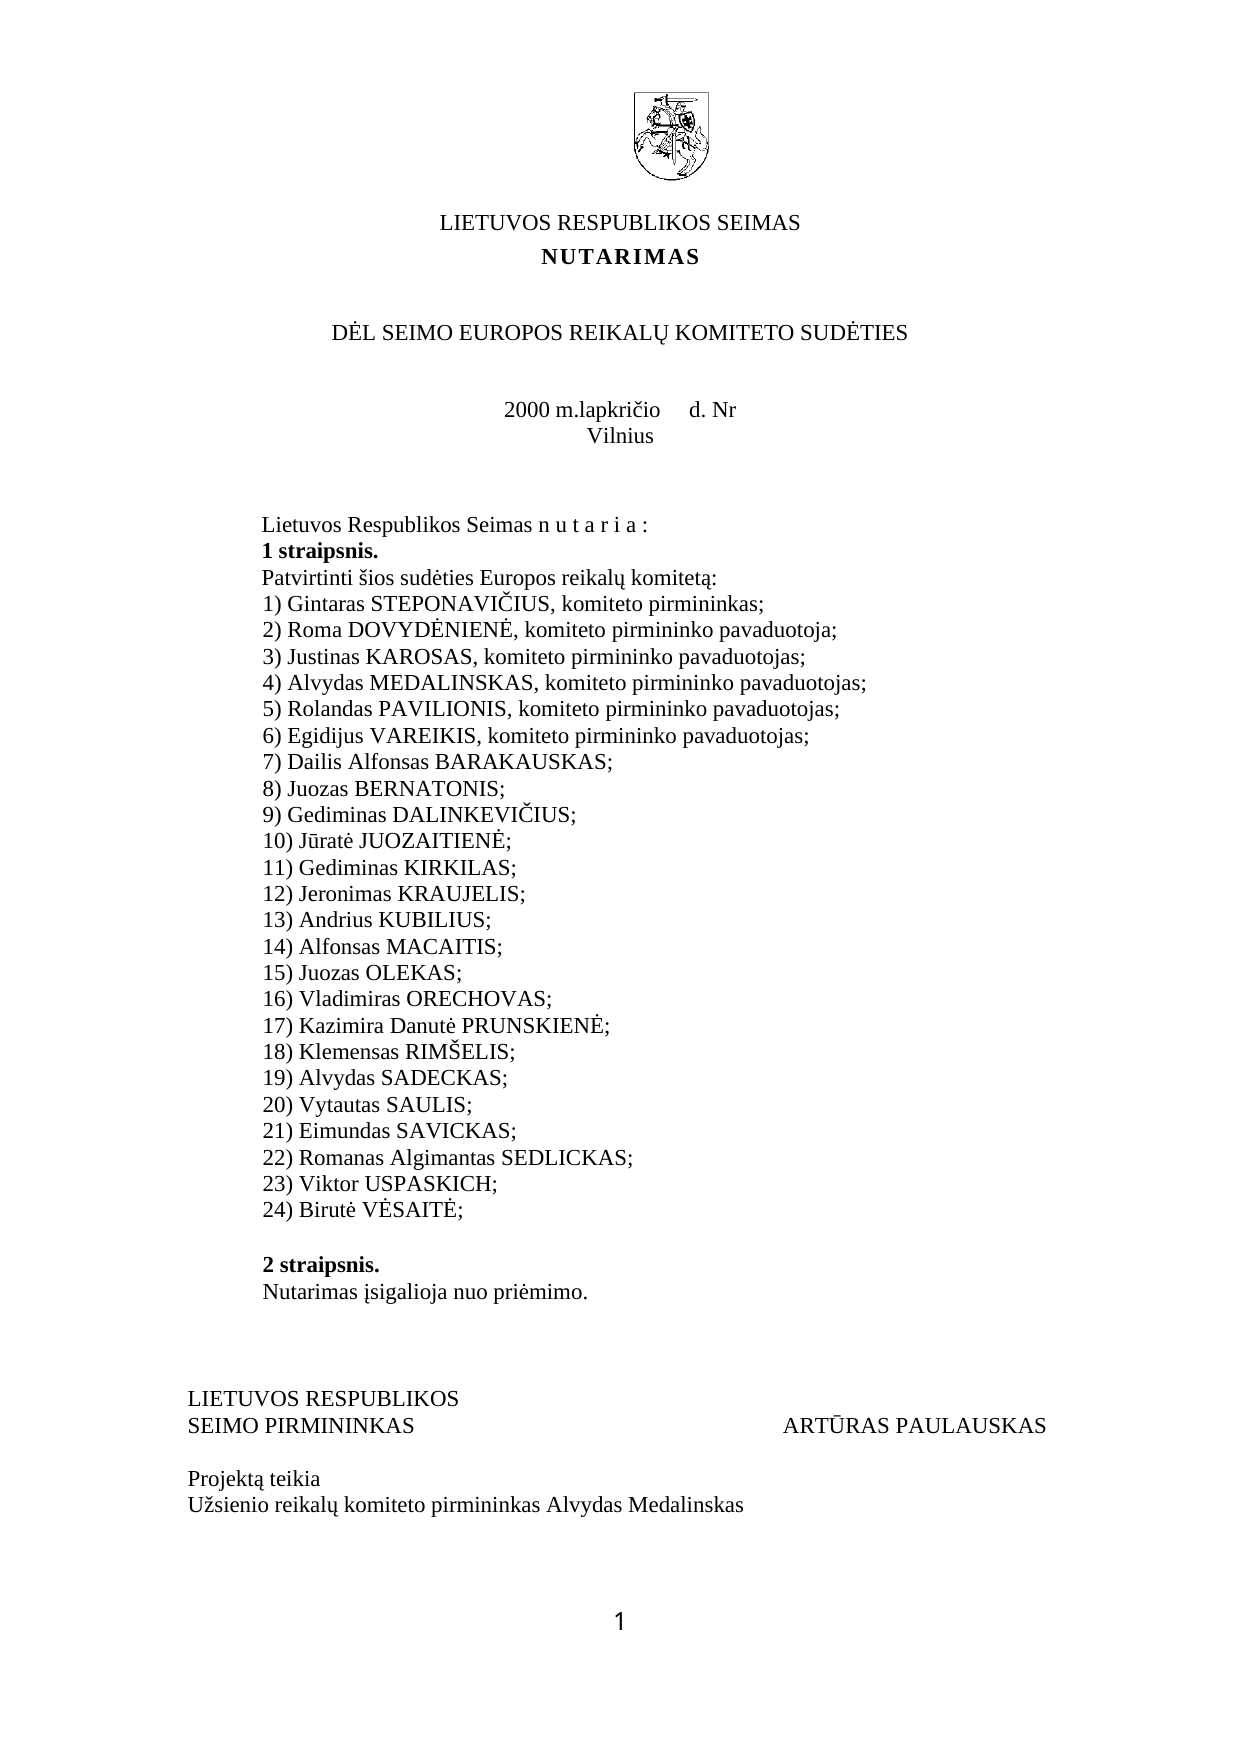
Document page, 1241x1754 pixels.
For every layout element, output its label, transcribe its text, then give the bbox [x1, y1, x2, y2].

text SEIMO PIRMININKAS ARTŪRAS PAULAUSKAS [187, 1412, 1053, 1438]
text LIETUVOS RESPUBLIKOS SEIMAS [187, 209, 1053, 235]
text 21) Eimundas SAVICKAS; [187, 1117, 1053, 1143]
text 3) Justinas KAROSAS, komiteto pirmininko pavaduotojas; [187, 643, 1053, 669]
text 14) Alfonsas MACAITIS; [187, 933, 1053, 959]
text 18) Klemensas RIMŠELIS; [187, 1038, 1053, 1064]
text 19) Alvydas SADECKAS; [187, 1064, 1053, 1091]
text 8) Juozas BERNATONIS; [187, 774, 1053, 801]
text 22) Romanas Algimantas SEDLICKAS; [187, 1143, 1053, 1170]
text 2 straipsnis. [187, 1251, 1053, 1278]
text 10) Jūratė JUOZAITIENĖ; [187, 827, 1053, 854]
text 1) Gintaras STEPONAVIČIUS, komiteto pirmininkas; [187, 590, 1053, 616]
text 6) Egidijus VAREIKIS, komiteto pirmininko pavaduotojas; [187, 722, 1053, 748]
text 20) Vytautas SAULIS; [187, 1091, 1053, 1117]
text Projektą teikia [187, 1464, 1053, 1491]
text 17) Kazimira Danutė PRUNSKIENĖ; [187, 1012, 1053, 1038]
text 13) Andrius KUBILIUS; [187, 906, 1053, 933]
text 12) Jeronimas KRAUJELIS; [187, 880, 1053, 906]
text Nutarimas įsigalioja nuo priėmimo. [187, 1278, 1053, 1304]
text Užsienio reikalų komiteto pirmininkas Alvydas Medalinskas [187, 1491, 1053, 1517]
text 7) Dailis Alfonsas BARAKAUSKAS; [187, 748, 1053, 774]
text LIETUVOS RESPUBLIKOS [187, 1386, 1053, 1412]
text NUTARIMAS [187, 243, 1053, 269]
text 4) Alvydas MEDALINSKAS, komiteto pirmininko pavaduotojas; [187, 669, 1053, 696]
text 2000 m.lapkričio d. Nr Vilnius [187, 396, 1053, 449]
text Lietuvos Respublikos Seimas n u t a r i a : [187, 511, 1053, 537]
text 2) Roma DOVYDĖNIENĖ, komiteto pirmininko pavaduotoja; [187, 616, 1053, 643]
text 1 straipsnis. [187, 537, 1053, 564]
text 15) Juozas OLEKAS; [187, 959, 1053, 985]
text 23) Viktor USPASKICH; [187, 1170, 1053, 1196]
text DĖL SEIMO EUROPOS REIKALŲ KOMITETO SUDĖTIES [187, 319, 1053, 346]
text 5) Rolandas PAVILIONIS, komiteto pirmininko pavaduotojas; [187, 696, 1053, 722]
text 9) Gediminas DALINKEVIČIUS; [187, 801, 1053, 827]
text 11) Gediminas KIRKILAS; [187, 854, 1053, 880]
text 24) Birutė VĖSAITĖ; [187, 1196, 1053, 1223]
text 16) Vladimiras ORECHOVAS; [187, 985, 1053, 1012]
text Patvirtinti šios sudėties Europos reikalų komitetą: [187, 564, 1053, 590]
